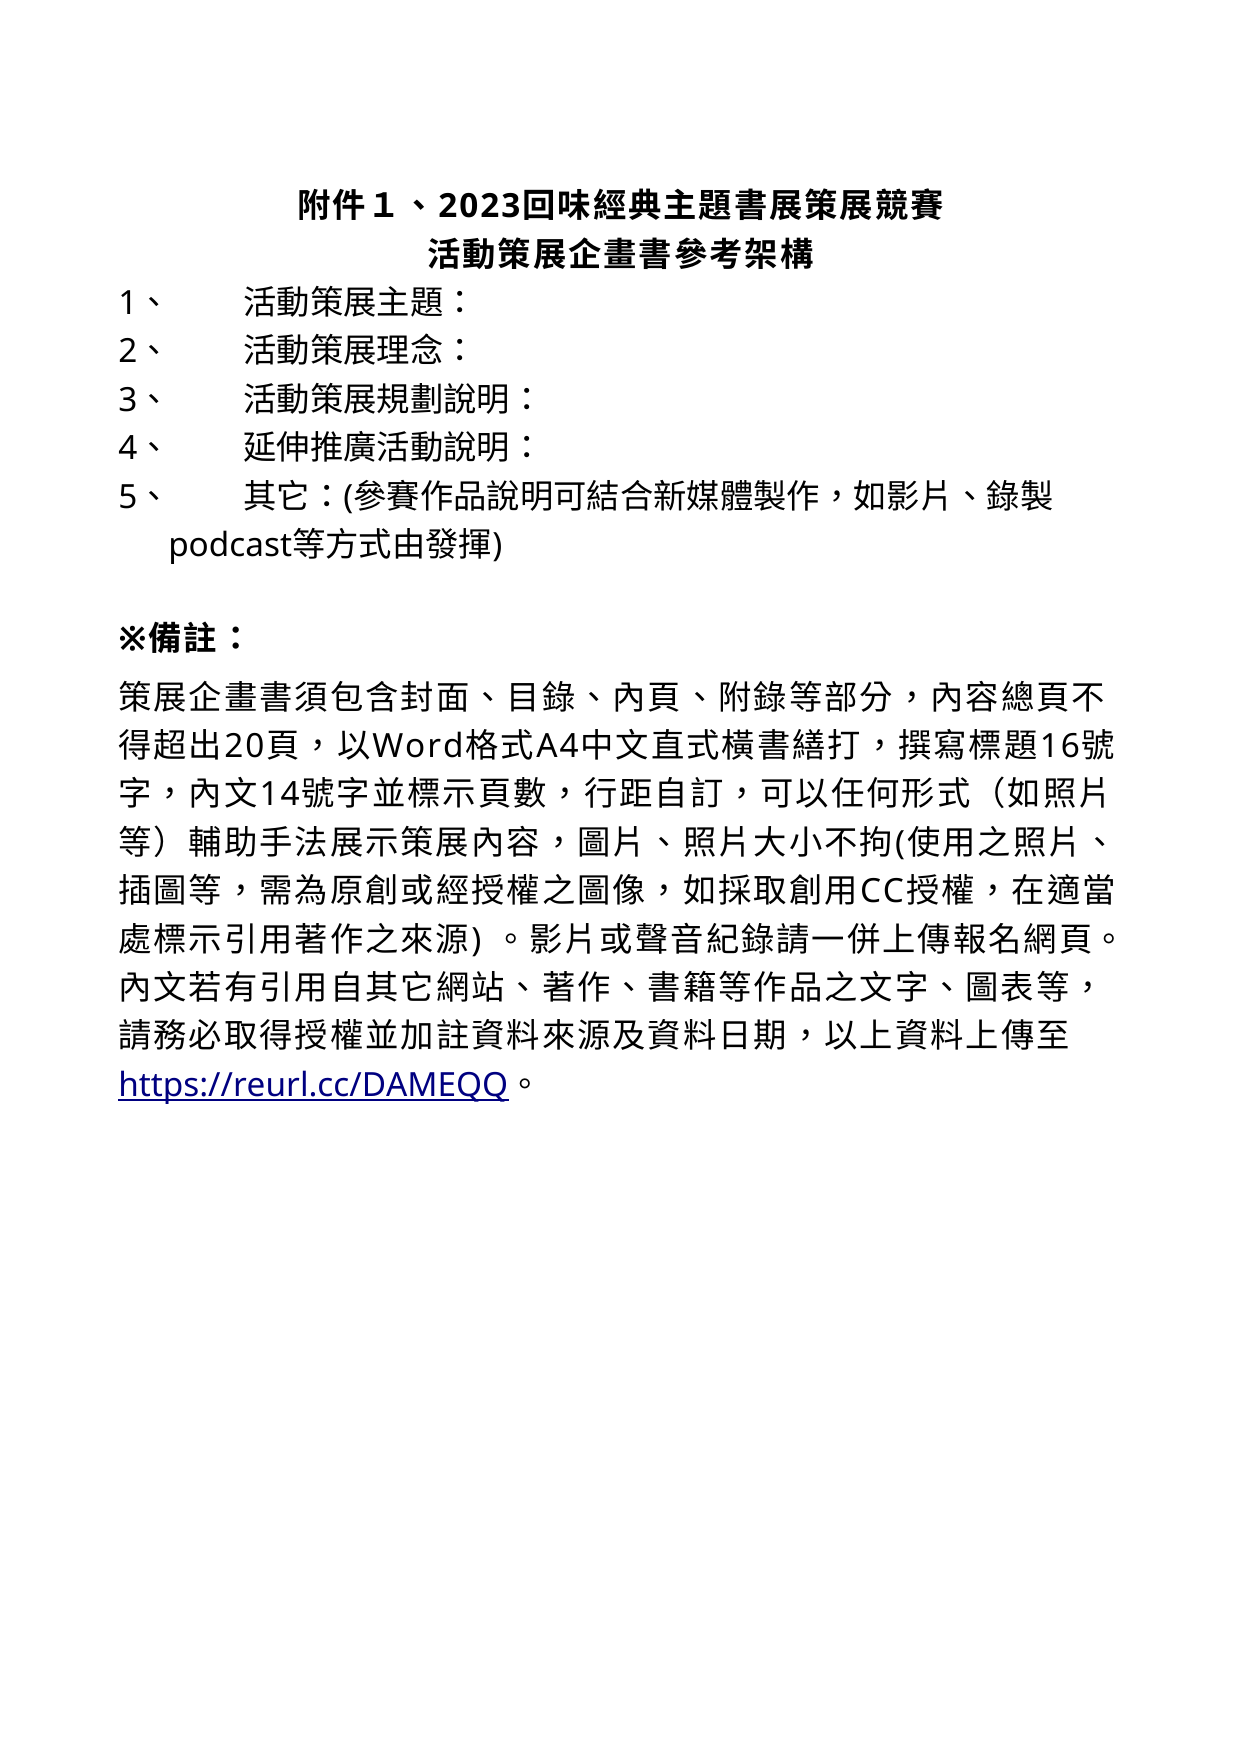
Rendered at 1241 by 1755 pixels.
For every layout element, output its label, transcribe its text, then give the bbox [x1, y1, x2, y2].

list 活動策展主題： [118, 276, 1122, 324]
list 其它：(參賽作品說明可結合新媒體製作，如影片、錄製podcast等方式由發揮) [118, 469, 1122, 566]
list 活動策展規劃說明： [118, 372, 1122, 421]
text ※備註： [118, 612, 1122, 660]
text 策展企畫書須包含封面、目錄、內頁、附錄等部分，內容總頁不得超出20頁，以Word格式A4中文直式橫書繕打，撰寫標題16號字，內文14號字並標示頁數，行距自訂，可以任何形式（如照片等）輔助手法展示策展內容，圖片、照片大小不拘(使用之照片、插圖等，需為原創或經授權之圖像，如採取創用CC授權，在適當處標示引用著作之來源) 。影片或聲音紀錄請一併上傳報名網頁。內文若有引用自其它網站、著作、書籍等作品之文字、圖表等，請務必取得授權並加註資料來源及資料日期，以上資料上傳至https://reurl.cc/DAMEQQ。 [118, 671, 1122, 1106]
text 附件１、2023回味經典主題書展策展競賽 [118, 179, 1122, 227]
text 活動策展企畫書參考架構 [118, 227, 1122, 276]
list 延伸推廣活動說明： [118, 421, 1122, 469]
list 活動策展理念： [118, 324, 1122, 372]
